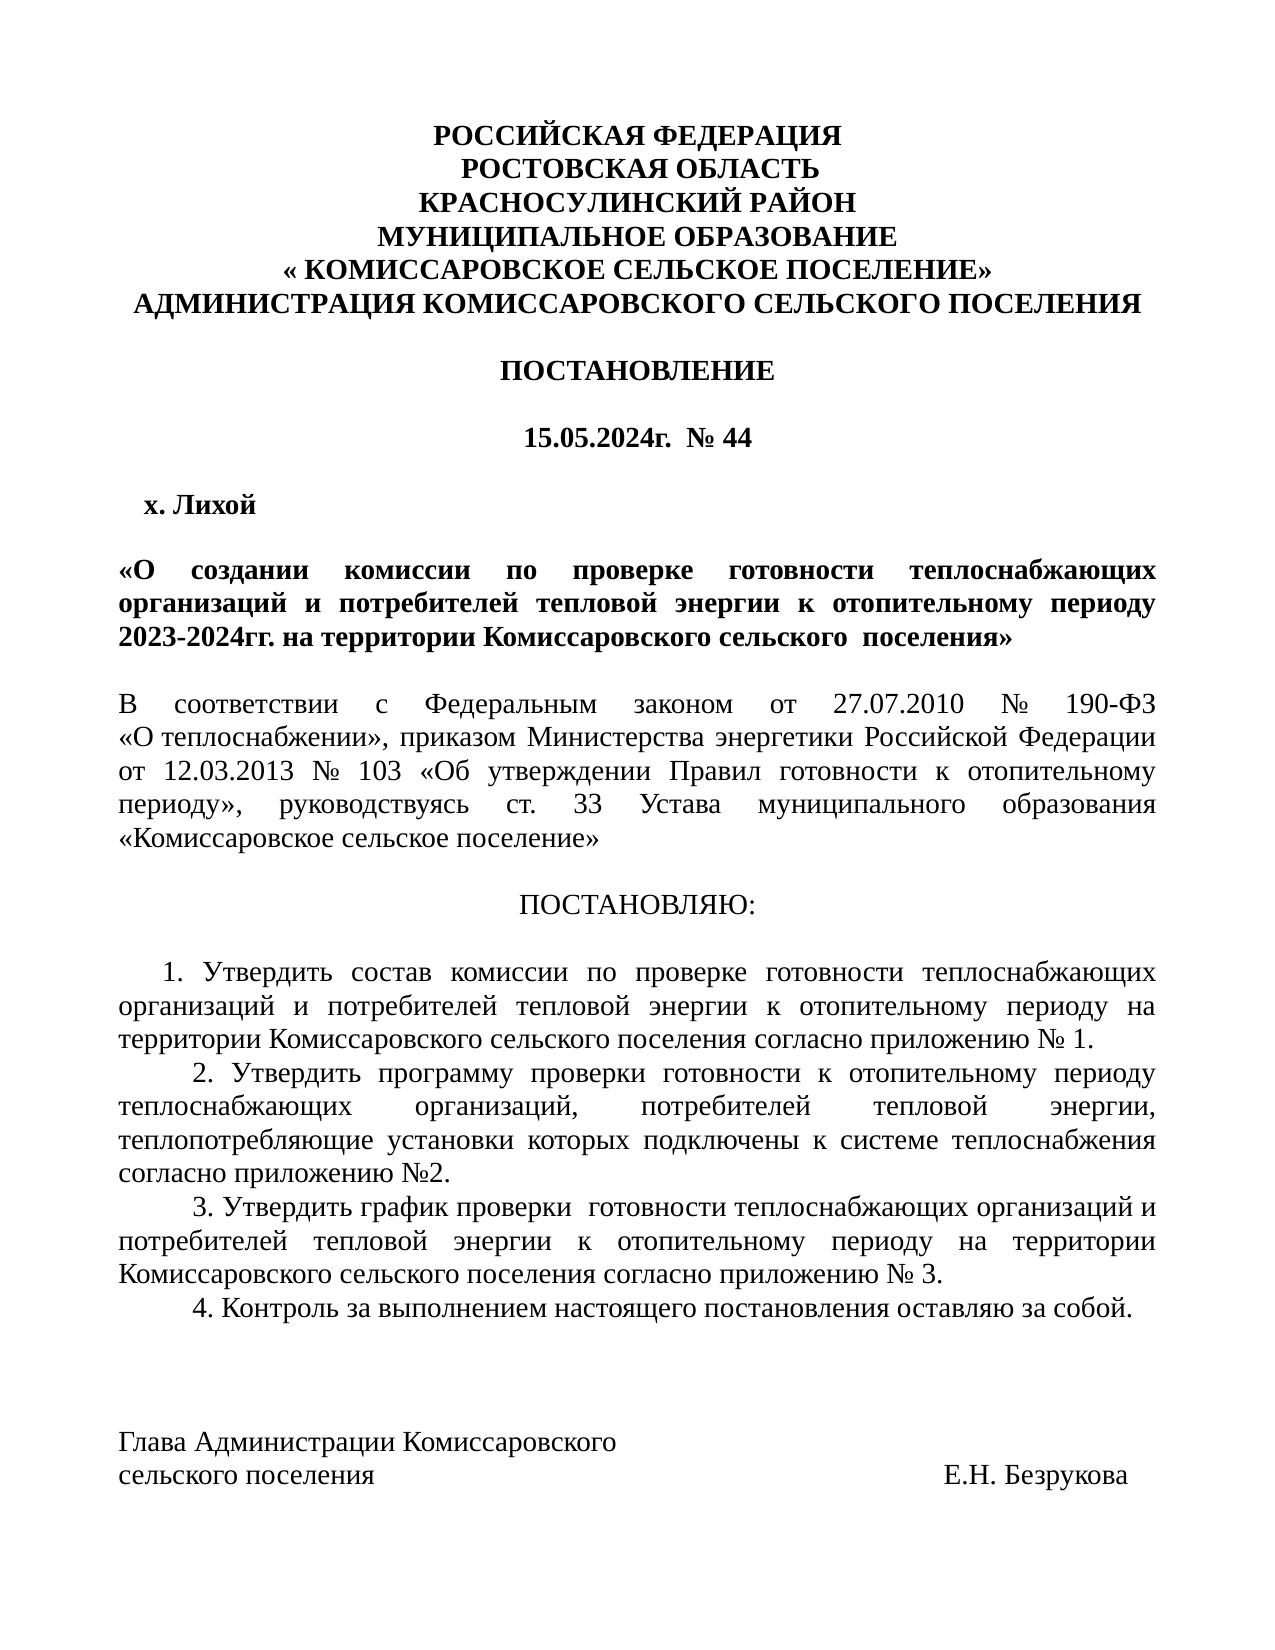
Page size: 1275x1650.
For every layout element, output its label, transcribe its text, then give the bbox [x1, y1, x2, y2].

text ПОСТАНОВЛЯЮ: [118, 887, 1157, 921]
text В соответствии с Федеральным законом от 27.07.2010 № 190-ФЗ «О теплоснабжении», приказом Министерства энергетики Российской Федерации от 12.03.2013 № 103 «Об утверждении Правил готовности к отопительному периоду», руководствуясь ст. 33 Устава муниципального образования «Комиссаровское сельское поселение» [118, 686, 1157, 854]
text « КОМИССАРОВСКОЕ СЕЛЬСКОЕ ПОСЕЛЕНИЕ» АДМИНИСТРАЦИЯ КОМИССАРОВСКОГО СЕЛЬСКОГО ПОСЕЛЕНИЯ [118, 252, 1157, 319]
text х. Лихой [118, 487, 1157, 521]
text 2. Утвердить программу проверки готовности к отопительному периоду теплоснабжающих организаций, потребителей тепловой энергии, теплопотребляющие установки которых подключены к системе теплоснабжения согласно приложению №2. [118, 1055, 1157, 1189]
text 3. Утвердить график проверки готовности теплоснабжающих организаций и потребителей тепловой энергии к отопительному периоду на территории Комиссаровского сельского поселения согласно приложению № 3. [118, 1189, 1157, 1290]
text МУНИЦИПАЛЬНОЕ ОБРАЗОВАНИЕ [118, 219, 1157, 252]
text РОСТОВСКАЯ ОБЛАСТЬ [118, 152, 1157, 185]
text КРАСНОСУЛИНСКИЙ РАЙОН [118, 185, 1157, 219]
text 4. Контроль за выполнением настоящего постановления оставляю за собой. [118, 1290, 1157, 1323]
text 15.05.2024г. № 44 [118, 420, 1157, 453]
text 1. Утвердить состав комиссии по проверке готовности теплоснабжающих организаций и потребителей тепловой энергии к отопительному периоду на территории Комиссаровского сельского поселения согласно приложению № 1. [118, 954, 1157, 1055]
text ПОСТАНОВЛЕНИЕ [118, 353, 1157, 386]
text «О создании комиссии по проверке готовности теплоснабжающих организаций и потребителей тепловой энергии к отопительному периоду 2023-2024гг. на территории Комиссаровского сельского поселения» [118, 552, 1157, 652]
text РОССИЙСКАЯ ФЕДЕРАЦИЯ [118, 118, 1157, 152]
text сельского поселения Е.Н. Безрукова [118, 1457, 1157, 1491]
text Глава Администрации Комиссаровского [118, 1424, 1157, 1457]
